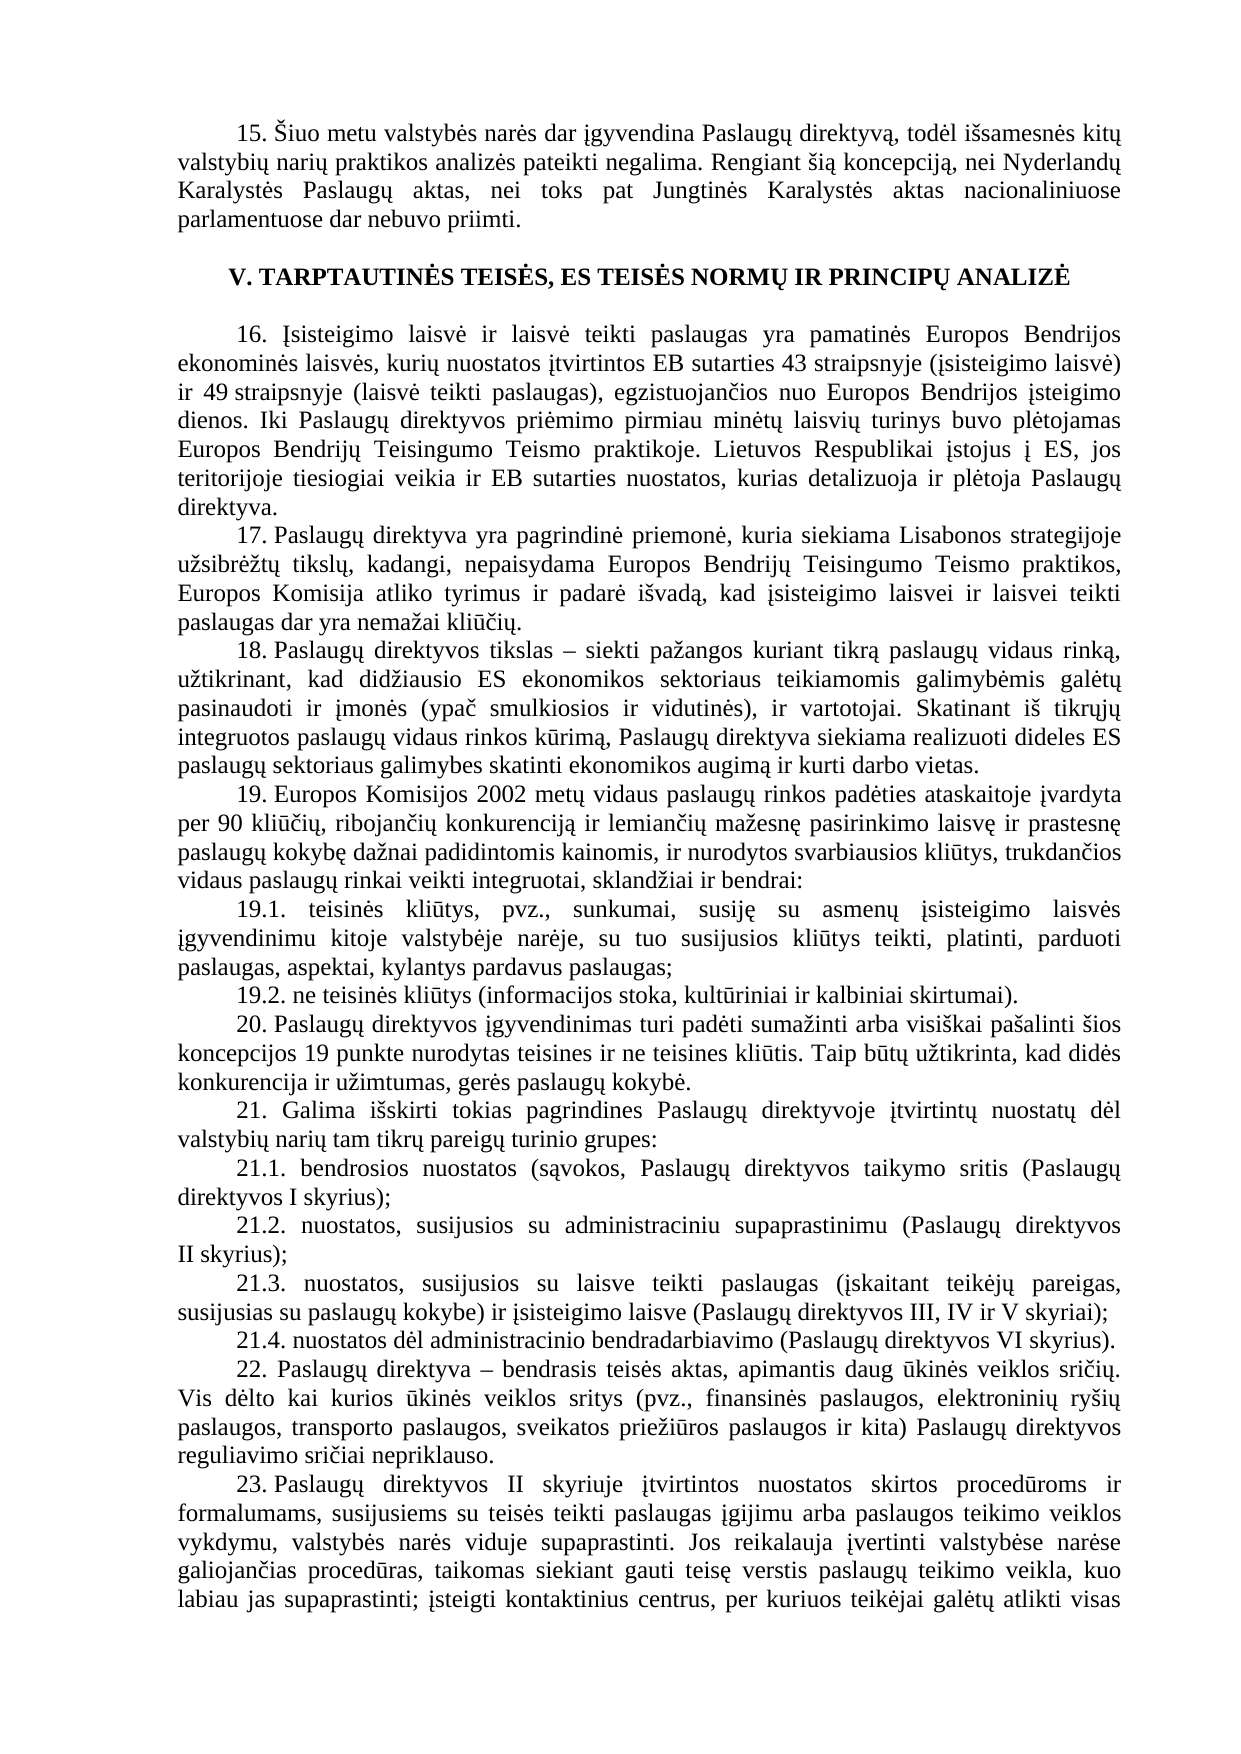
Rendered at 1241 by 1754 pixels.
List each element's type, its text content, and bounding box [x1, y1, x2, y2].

text 21.4. nuostatos dėl administracinio bendradarbiavimo (Paslaugų direktyvos VI skyrius). [177, 1326, 1122, 1354]
text 21.3. nuostatos, susijusios su laisve teikti paslaugas (įskaitant teikėjų pareigas, susijusias su paslaugų kokybe) ir įsisteigimo laisve (Paslaugų direktyvos III, IV ir V skyriai); [177, 1268, 1122, 1326]
text 21.1. bendrosios nuostatos (sąvokos, Paslaugų direktyvos taikymo sritis (Paslaugų direktyvos I skyrius); [177, 1153, 1122, 1211]
text 21. Galima išskirti tokias pagrindines Paslaugų direktyvoje įtvirtintų nuostatų dėl valstybių narių tam tikrų pareigų turinio grupes: [177, 1096, 1122, 1153]
text 20. Paslaugų direktyvos įgyvendinimas turi padėti sumažinti arba visiškai pašalinti šios koncepcijos 19 punkte nurodytas teisines ir ne teisines kliūtis. Taip būtų užtikrinta, kad didės konkurencija ir užimtumas, gerės paslaugų kokybė. [177, 1009, 1122, 1096]
text V. Tarptautinės teisės, ES teisės normų ir Principų analizė [177, 262, 1122, 291]
text 17. Paslaugų direktyva yra pagrindinė priemonė, kuria siekiama Lisabonos strategijoje užsibrėžtų tikslų, kadangi, nepaisydama Europos Bendrijų Teisingumo Teismo praktikos, Europos Komisija atliko tyrimus ir padarė išvadą, kad įsisteigimo laisvei ir laisvei teikti paslaugas dar yra nemažai kliūčių. [177, 521, 1122, 636]
text 19.1. teisinės kliūtys, pvz., sunkumai, susiję su asmenų įsisteigimo laisvės įgyvendinimu kitoje valstybėje narėje, su tuo susijusios kliūtys teikti, platinti, parduoti paslaugas, aspektai, kylantys pardavus paslaugas; [177, 894, 1122, 981]
text 16. Įsisteigimo laisvė ir laisvė teikti paslaugas yra pamatinės Europos Bendrijos ekonominės laisvės, kurių nuostatos įtvirtintos EB sutarties 43 straipsnyje (įsisteigimo laisvė) ir 49 straipsnyje (laisvė teikti paslaugas), egzistuojančios nuo Europos Bendrijos įsteigimo dienos. Iki Paslaugų direktyvos priėmimo pirmiau minėtų laisvių turinys buvo plėtojamas Europos Bendrijų Teisingumo Teismo praktikoje. Lietuvos Respublikai įstojus į ES, jos teritorijoje tiesiogiai veikia ir EB sutarties nuostatos, kurias detalizuoja ir plėtoja Paslaugų direktyva. [177, 319, 1122, 521]
text 23. Paslaugų direktyvos II skyriuje įtvirtintos nuostatos skirtos procedūroms ir formalumams, susijusiems su teisės teikti paslaugas įgijimu arba paslaugos teikimo veiklos vykdymu, valstybės narės viduje supaprastinti. Jos reikalauja įvertinti valstybėse narėse galiojančias procedūras, taikomas siekiant gauti teisę verstis paslaugų teikimo veikla, kuo labiau jas supaprastinti; įsteigti kontaktinius centrus, per kuriuos teikėjai galėtų atlikti visas [177, 1469, 1122, 1613]
text 21.2. nuostatos, susijusios su administraciniu supaprastinimu (Paslaugų direktyvos II skyrius); [177, 1211, 1122, 1268]
text 22. Paslaugų direktyva – bendrasis teisės aktas, apimantis daug ūkinės veiklos sričių. Vis dėlto kai kurios ūkinės veiklos sritys (pvz., finansinės paslaugos, elektroninių ryšių paslaugos, transporto paslaugos, sveikatos priežiūros paslaugos ir kita) Paslaugų direktyvos reguliavimo sričiai nepriklauso. [177, 1354, 1122, 1469]
text 19. Europos Komisijos 2002 metų vidaus paslaugų rinkos padėties ataskaitoje įvardyta per 90 kliūčių, ribojančių konkurenciją ir lemiančių mažesnę pasirinkimo laisvę ir prastesnę paslaugų kokybę dažnai padidintomis kainomis, ir nurodytos svarbiausios kliūtys, trukdančios vidaus paslaugų rinkai veikti integruotai, sklandžiai ir bendrai: [177, 779, 1122, 894]
text 15. Šiuo metu valstybės narės dar įgyvendina Paslaugų direktyvą, todėl išsamesnės kitų valstybių narių praktikos analizės pateikti negalima. Rengiant šią koncepciją, nei Nyderlandų Karalystės Paslaugų aktas, nei toks pat Jungtinės Karalystės aktas nacionaliniuose parlamentuose dar nebuvo priimti. [177, 118, 1122, 233]
text 18. Paslaugų direktyvos tikslas – siekti pažangos kuriant tikrą paslaugų vidaus rinką, užtikrinant, kad didžiausio ES ekonomikos sektoriaus teikiamomis galimybėmis galėtų pasinaudoti ir įmonės (ypač smulkiosios ir vidutinės), ir vartotojai. Skatinant iš tikrųjų integruotos paslaugų vidaus rinkos kūrimą, Paslaugų direktyva siekiama realizuoti dideles ES paslaugų sektoriaus galimybes skatinti ekonomikos augimą ir kurti darbo vietas. [177, 636, 1122, 779]
text 19.2. ne teisinės kliūtys (informacijos stoka, kultūriniai ir kalbiniai skirtumai). [177, 981, 1122, 1009]
